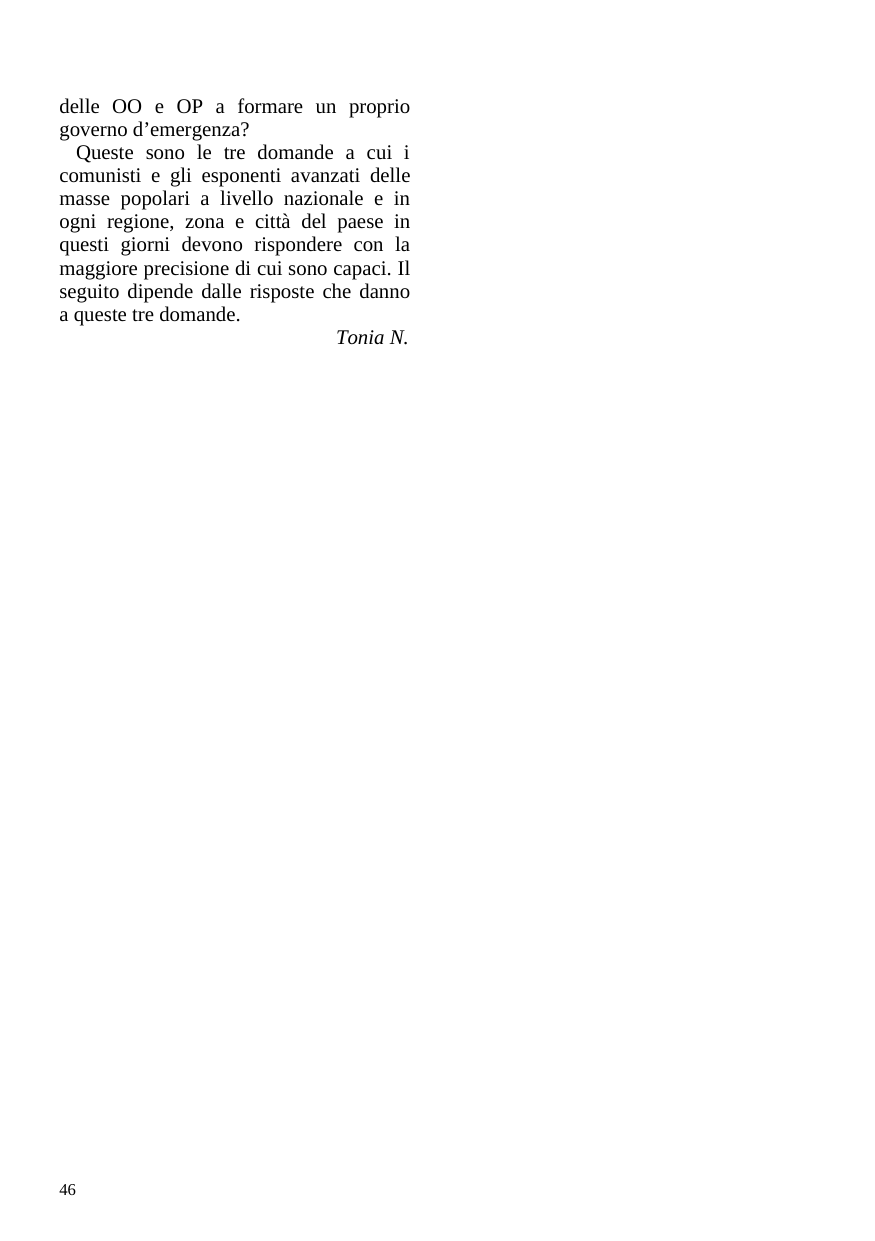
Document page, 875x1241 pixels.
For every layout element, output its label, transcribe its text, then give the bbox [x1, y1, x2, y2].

text Queste sono le tre domande a cui i comunisti e gli esponenti avanzati delle masse popolari a livello nazionale e in ogni regione, zona e città del paese in questi giorni devono rispondere con la maggiore precisione di cui sono capaci. Il seguito dipende dalle risposte che danno a queste tre domande. [59, 141, 411, 326]
text Tonia N. [59, 326, 411, 349]
text delle OO e OP a formare un proprio governo d’emergenza? [59, 94, 411, 141]
